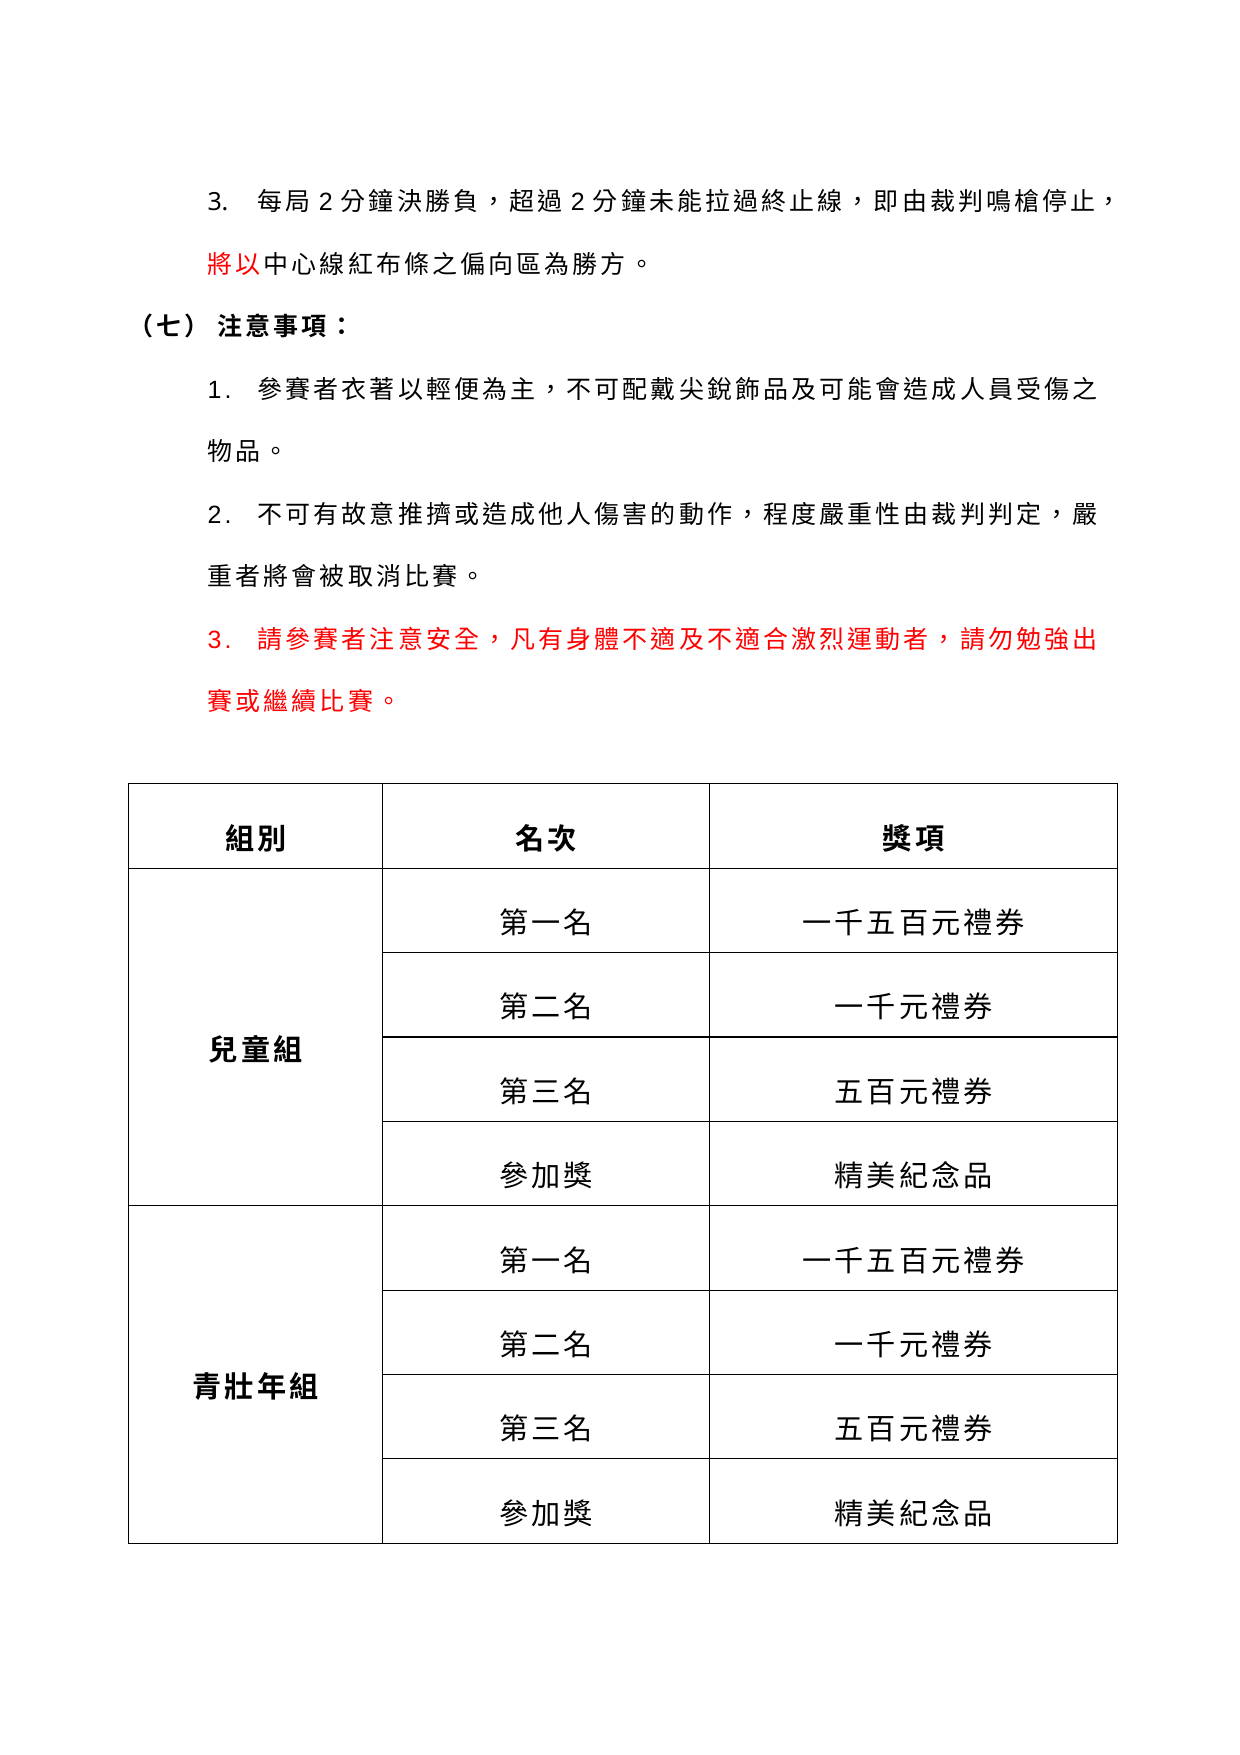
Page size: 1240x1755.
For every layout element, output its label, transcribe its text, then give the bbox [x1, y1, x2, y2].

table_cell 第二名 [383, 953, 709, 1036]
table_header 名次 [383, 784, 709, 868]
table_cell 第三名 [383, 1038, 709, 1121]
table_cell 第二名 [383, 1291, 709, 1374]
table_cell 參加獎 [383, 1122, 709, 1205]
table_cell 參加獎 [383, 1459, 709, 1543]
list 注意事項： [128, 283, 1118, 346]
list 不可有故意推擠或造成他人傷害的動作，程度嚴重性由裁判判定，嚴重者將會被取消比賽。 [207, 471, 1118, 596]
table_cell 一千五百元禮券 [710, 1206, 1117, 1289]
table_cell 第一名 [383, 869, 709, 952]
table_cell 一千元禮券 [710, 1291, 1117, 1374]
table_cell 一千元禮券 [710, 953, 1117, 1036]
list 參賽者衣著以輕便為主，不可配戴尖銳飾品及可能會造成人員受傷之物品。 [207, 346, 1118, 471]
table_cell 精美紀念品 [710, 1459, 1117, 1543]
table_cell 青壯年組 [129, 1206, 382, 1543]
table_header 獎項 [710, 784, 1117, 868]
table_cell 兒童組 [129, 869, 382, 1205]
list 請參賽者注意安全，凡有身體不適及不適合激烈運動者，請勿勉強出賽或繼續比賽。 [207, 596, 1118, 721]
table_cell 第一名 [383, 1206, 709, 1289]
table_cell 一千五百元禮券 [710, 869, 1117, 952]
table_cell 精美紀念品 [710, 1122, 1117, 1205]
table_cell 五百元禮券 [710, 1038, 1117, 1121]
list 每局2分鐘決勝負，超過2分鐘未能拉過終止線，即由裁判鳴槍停止，將以中心線紅布條之偏向區為勝方。 [207, 158, 1118, 283]
table_cell 五百元禮券 [710, 1375, 1117, 1458]
table_cell 第三名 [383, 1375, 709, 1458]
table_header 組別 [129, 784, 382, 868]
